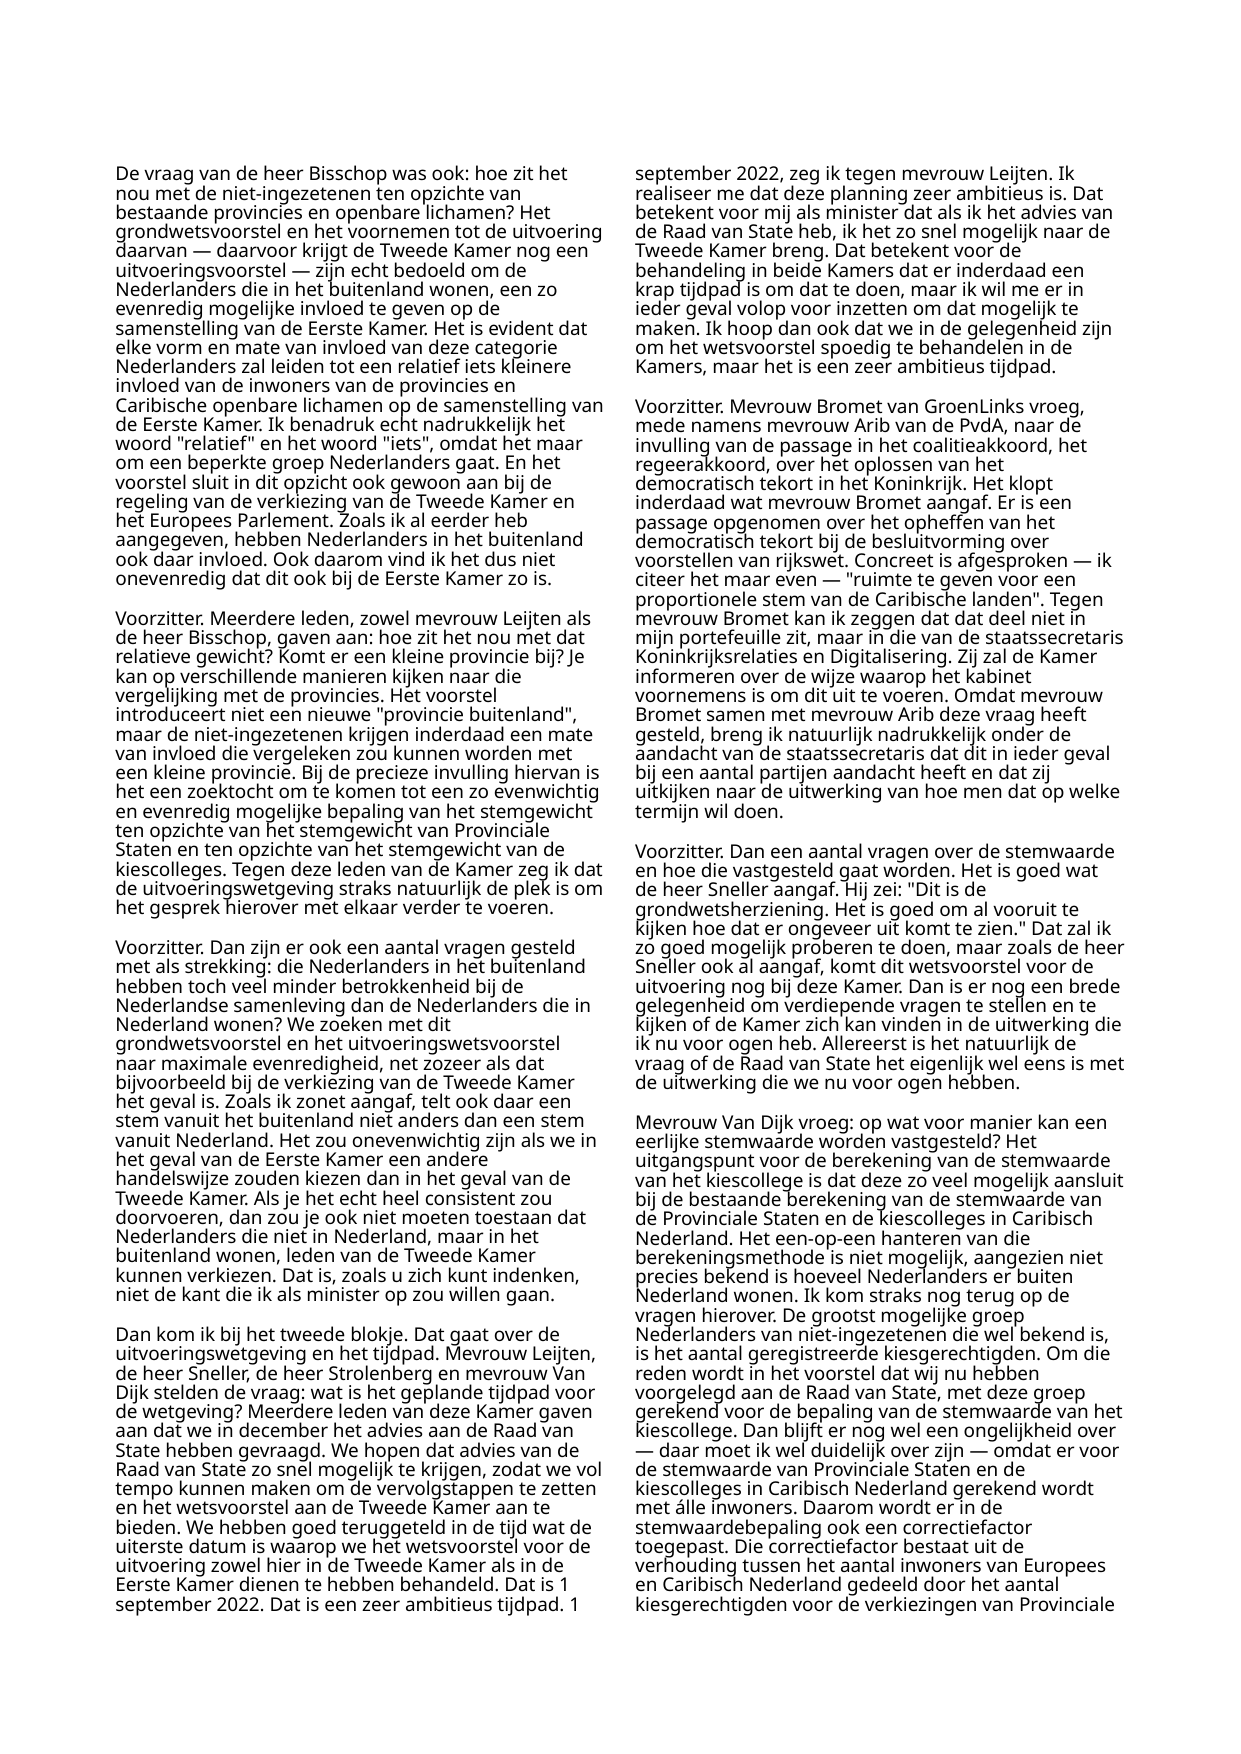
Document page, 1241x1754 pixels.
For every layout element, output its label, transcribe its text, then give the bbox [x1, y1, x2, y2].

text Mevrouw Van Dijk vroeg: op wat voor manier kan een eerlijke stemwaarde worden vastgesteld? Het uitgangspunt voor de berekening van de stemwaarde van het kiescollege is dat deze zo veel mogelijk aansluit bij de bestaande berekening van de stemwaarde van de Provinciale Staten en de kiescolleges in Caribisch Nederland. Het een-op-een hanteren van die berekeningsmethode is niet mogelijk, aangezien niet precies bekend is hoeveel Nederlanders er buiten Nederland wonen. Ik kom straks nog terug op de vragen hierover. De grootst mogelijke groep Nederlanders van niet-ingezetenen die wel bekend is, is het aantal geregistreerde kiesgerechtigden. Om die reden wordt in het voorstel dat wij nu hebben voorgelegd aan de Raad van State, met deze groep gerekend voor de bepaling van de stemwaarde van het kiescollege. Dan blijft er nog wel een ongelijkheid over — daar moet ik wel duidelijk over zijn — omdat er voor de stemwaarde van Provinciale Staten en de kiescolleges in Caribisch Nederland gerekend wordt met álle inwoners. Daarom wordt er in de stemwaardebepaling ook een correctiefactor toegepast. Die correctiefactor bestaat uit de verhouding tussen het aantal inwoners van Europees en Caribisch Nederland gedeeld door het aantal kiesgerechtigden voor de verkiezingen van Provinciale [635, 1114, 1125, 1615]
text september 2022, zeg ik tegen mevrouw Leijten. Ik realiseer me dat deze planning zeer ambitieus is. Dat betekent voor mij als minister dat als ik het advies van de Raad van State heb, ik het zo snel mogelijk naar de Tweede Kamer breng. Dat betekent voor de behandeling in beide Kamers dat er inderdaad een krap tijdpad is om dat te doen, maar ik wil me er in ieder geval volop voor inzetten om dat mogelijk te maken. Ik hoop dan ook dat we in de gelegenheid zijn om het wetsvoorstel spoedig te behandelen in de Kamers, maar het is een zeer ambitieus tijdpad. [635, 165, 1125, 377]
text Voorzitter. Meerdere leden, zowel mevrouw Leijten als de heer Bisschop, gaven aan: hoe zit het nou met dat relatieve gewicht? Komt er een kleine provincie bij? Je kan op verschillende manieren kijken naar die vergelijking met de provincies. Het voorstel introduceert niet een nieuwe "provincie buitenland", maar de niet-ingezetenen krijgen inderdaad een mate van invloed die vergeleken zou kunnen worden met een kleine provincie. Bij de precieze invulling hiervan is het een zoektocht om te komen tot een zo evenwichtig en evenredig mogelijke bepaling van het stemgewicht ten opzichte van het stemgewicht van Provinciale Staten en ten opzichte van het stemgewicht van de kiescolleges. Tegen deze leden van de Kamer zeg ik dat de uitvoeringswetgeving straks natuurlijk de plek is om het gesprek hierover met elkaar verder te voeren. [115, 610, 605, 918]
text Voorzitter. Dan een aantal vragen over de stemwaarde en hoe die vastgesteld gaat worden. Het is goed wat de heer Sneller aangaf. Hij zei: "Dit is de grondwetsherziening. Het is goed om al vooruit te kijken hoe dat er ongeveer uit komt te zien." Dat zal ik zo goed mogelijk proberen te doen, maar zoals de heer Sneller ook al aangaf, komt dit wetsvoorstel voor de uitvoering nog bij deze Kamer. Dan is er nog een brede gelegenheid om verdiepende vragen te stellen en te kijken of de Kamer zich kan vinden in de uitwerking die ik nu voor ogen heb. Allereerst is het natuurlijk de vraag of de Raad van State het eigenlijk wel eens is met de uitwerking die we nu voor ogen hebben. [635, 843, 1125, 1093]
text Voorzitter. Mevrouw Bromet van GroenLinks vroeg, mede namens mevrouw Arib van de PvdA, naar de invulling van de passage in het coalitieakkoord, het regeerakkoord, over het oplossen van het democratisch tekort in het Koninkrijk. Het klopt inderdaad wat mevrouw Bromet aangaf. Er is een passage opgenomen over het opheffen van het democratisch tekort bij de besluitvorming over voorstellen van rijkswet. Concreet is afgesproken — ik citeer het maar even — "ruimte te geven voor een proportionele stem van de Caribische landen". Tegen mevrouw Bromet kan ik zeggen dat dat deel niet in mijn portefeuille zit, maar in die van de staatssecretaris Koninkrijksrelaties en Digitalisering. Zij zal de Kamer informeren over de wijze waarop het kabinet voornemens is om dit uit te voeren. Omdat mevrouw Bromet samen met mevrouw Arib deze vraag heeft gesteld, breng ik natuurlijk nadrukkelijk onder de aandacht van de staatssecretaris dat dit in ieder geval bij een aantal partijen aandacht heeft en dat zij uitkijken naar de uitwerking van hoe men dat op welke termijn wil doen. [635, 398, 1125, 822]
text Dan kom ik bij het tweede blokje. Dat gaat over de uitvoeringswetgeving en het tijdpad. Mevrouw Leijten, de heer Sneller, de heer Strolenberg en mevrouw Van Dijk stelden de vraag: wat is het geplande tijdpad voor de wetgeving? Meerdere leden van deze Kamer gaven aan dat we in december het advies aan de Raad van State hebben gevraagd. We hopen dat advies van de Raad van State zo snel mogelijk te krijgen, zodat we vol tempo kunnen maken om de vervolgstappen te zetten en het wetsvoorstel aan de Tweede Kamer aan te bieden. We hebben goed teruggeteld in de tijd wat de uiterste datum is waarop we het wetsvoorstel voor de uitvoering zowel hier in de Tweede Kamer als in de Eerste Kamer dienen te hebben behandeld. Dat is 1 september 2022. Dat is een zeer ambitieus tijdpad. 1 [115, 1326, 605, 1615]
text De vraag van de heer Bisschop was ook: hoe zit het nou met de niet-ingezetenen ten opzichte van bestaande provincies en openbare lichamen? Het grondwetsvoorstel en het voornemen tot de uitvoering daarvan — daarvoor krijgt de Tweede Kamer nog een uitvoeringsvoorstel — zijn echt bedoeld om de Nederlanders die in het buitenland wonen, een zo evenredig mogelijke invloed te geven op de samenstelling van de Eerste Kamer. Het is evident dat elke vorm en mate van invloed van deze categorie Nederlanders zal leiden tot een relatief iets kleinere invloed van de inwoners van de provincies en Caribische openbare lichamen op de samenstelling van de Eerste Kamer. Ik benadruk echt nadrukkelijk het woord "relatief" en het woord "iets", omdat het maar om een beperkte groep Nederlanders gaat. En het voorstel sluit in dit opzicht ook gewoon aan bij de regeling van de verkiezing van de Tweede Kamer en het Europees Parlement. Zoals ik al eerder heb aangegeven, hebben Nederlanders in het buitenland ook daar invloed. Ook daarom vind ik het dus niet onevenredig dat dit ook bij de Eerste Kamer zo is. [115, 165, 605, 589]
text Voorzitter. Dan zijn er ook een aantal vragen gesteld met als strekking: die Nederlanders in het buitenland hebben toch veel minder betrokkenheid bij de Nederlandse samenleving dan de Nederlanders die in Nederland wonen? We zoeken met dit grondwetsvoorstel en het uitvoeringswetsvoorstel naar maximale evenredigheid, net zozeer als dat bijvoorbeeld bij de verkiezing van de Tweede Kamer het geval is. Zoals ik zonet aangaf, telt ook daar een stem vanuit het buitenland niet anders dan een stem vanuit Nederland. Het zou onevenwichtig zijn als we in het geval van de Eerste Kamer een andere handelswijze zouden kiezen dan in het geval van de Tweede Kamer. Als je het echt heel consistent zou doorvoeren, dan zou je ook niet moeten toestaan dat Nederlanders die niet in Nederland, maar in het buitenland wonen, leden van de Tweede Kamer kunnen verkiezen. Dat is, zoals u zich kunt indenken, niet de kant die ik als minister op zou willen gaan. [115, 939, 605, 1305]
